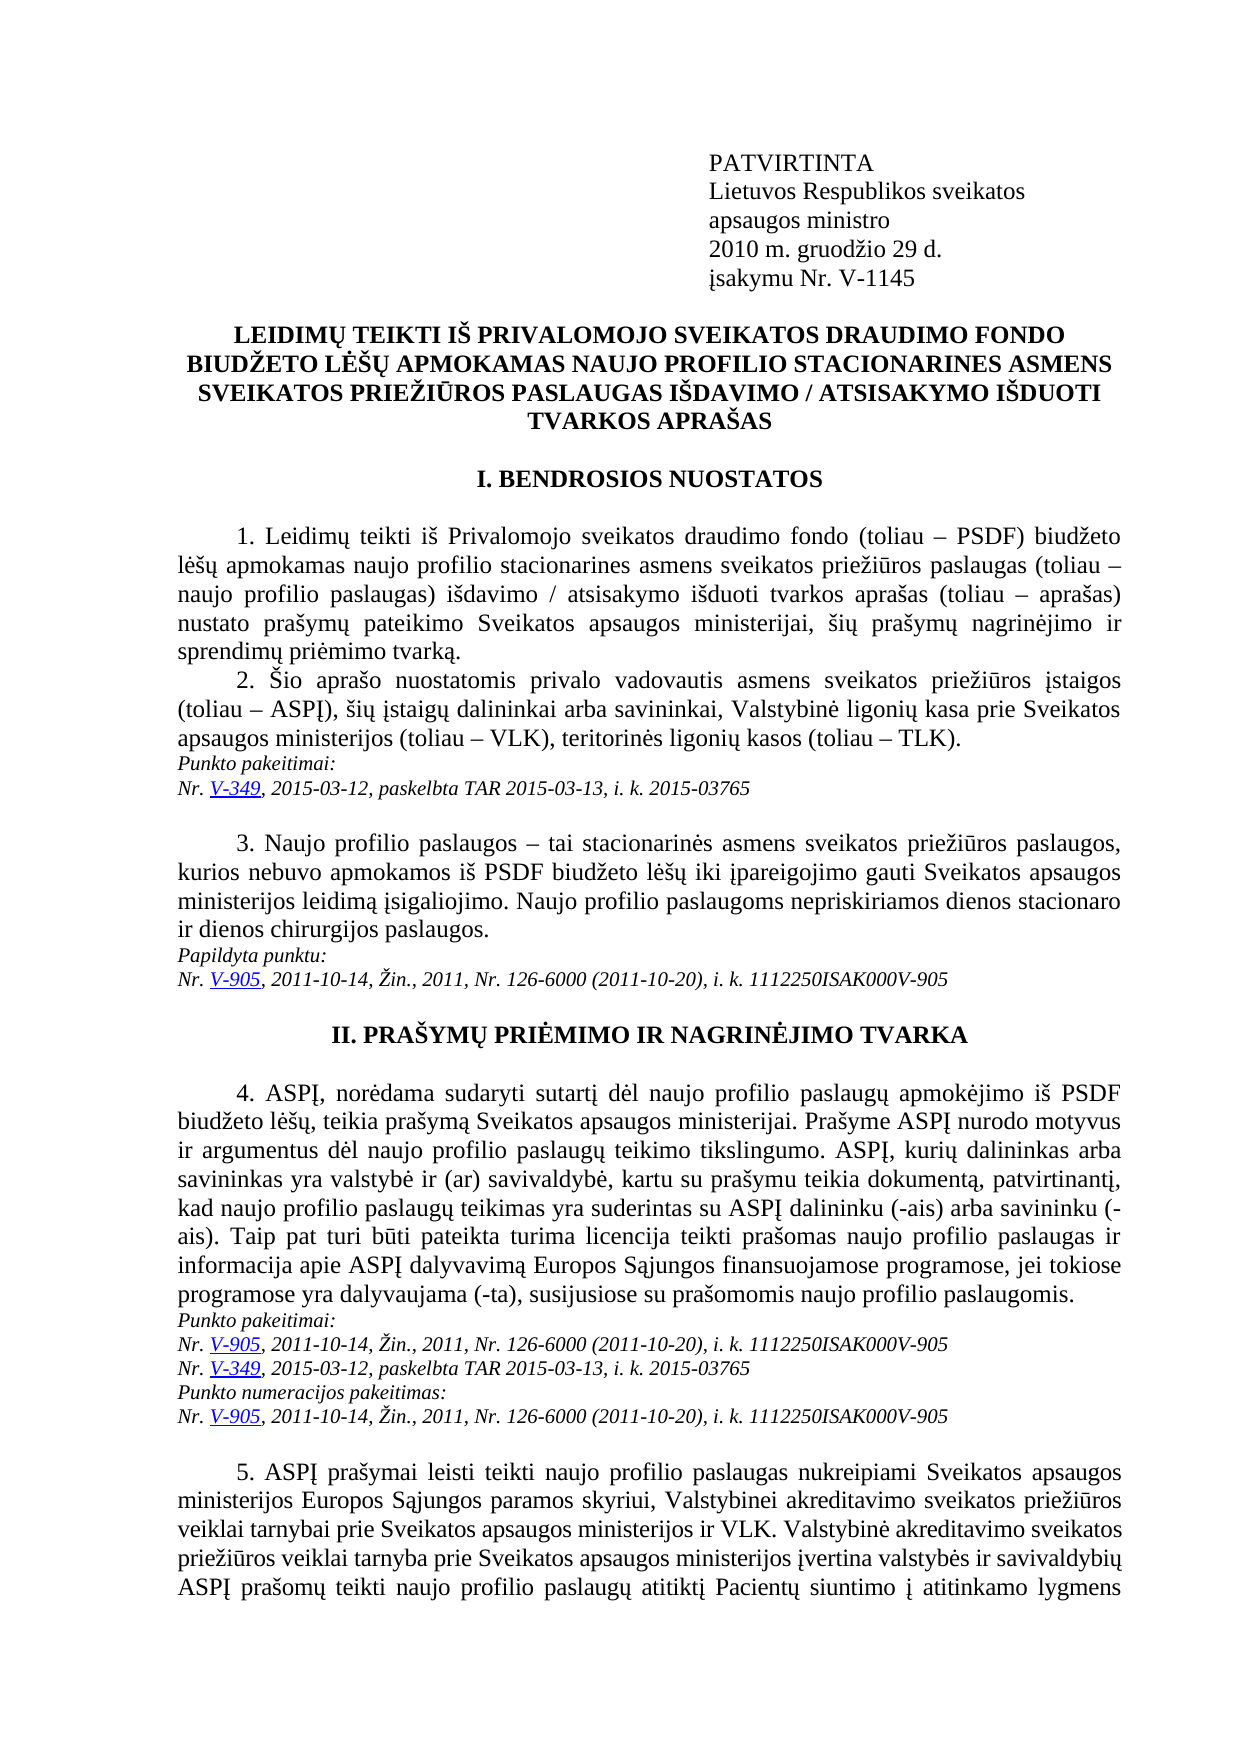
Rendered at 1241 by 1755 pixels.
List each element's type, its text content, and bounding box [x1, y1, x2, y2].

text Nr. V-905, 2011-10-14, Žin., 2011, Nr. 126-6000 (2011-10-20), i. k. 1112250ISAK000V-905 [177, 1404, 1122, 1428]
text PATVIRTINTA [709, 148, 1122, 176]
text II. PRAŠYMŲ PRIĖMIMO IR NAGRINĖJIMO TVARKA [177, 1020, 1122, 1049]
text 1. Leidimų teikti iš Privalomojo sveikatos draudimo fondo (toliau – PSDF) biudžeto lėšų apmokamas naujo profilio stacionarines asmens sveikatos priežiūros paslaugas (toliau – naujo profilio paslaugas) išdavimo / atsisakymo išduoti tvarkos aprašas (toliau – aprašas) nustato prašymų pateikimo Sveikatos apsaugos ministerijai, šių prašymų nagrinėjimo ir sprendimų priėmimo tvarką. [177, 521, 1122, 665]
text Nr. V-905, 2011-10-14, Žin., 2011, Nr. 126-6000 (2011-10-20), i. k. 1112250ISAK000V-905 [177, 967, 1122, 991]
text įsakymu Nr. V-1145 [177, 263, 1122, 291]
text LEIDIMŲ TEIKTI IŠ PRIVALOMOJO SVEIKATOS DRAUDIMO FONDO BIUDŽETO LĖŠŲ APMOKAMAS NAUJO PROFILIO STACIONARINES ASMENS SVEIKATOS PRIEŽIŪROS PASLAUGAS IŠDAVIMO / ATSISAKYMO IŠDUOTI TVARKOS APRAŠAS [177, 320, 1122, 435]
text Papildyta punktu: [177, 943, 1122, 967]
text 3. Naujo profilio paslaugos – tai stacionarinės asmens sveikatos priežiūros paslaugos, kurios nebuvo apmokamos iš PSDF biudžeto lėšų iki įpareigojimo gauti Sveikatos apsaugos ministerijos leidimą įsigaliojimo. Naujo profilio paslaugoms nepriskiriamos dienos stacionaro ir dienos chirurgijos paslaugos. [177, 828, 1122, 943]
text 2010 m. gruodžio 29 d. [177, 234, 1122, 263]
text Punkto pakeitimai: [177, 1308, 1122, 1332]
text Punkto numeracijos pakeitimas: [177, 1380, 1122, 1404]
text Punkto pakeitimai: [177, 751, 1122, 775]
text apsaugos ministro [177, 205, 1122, 234]
text 5. ASPĮ prašymai leisti teikti naujo profilio paslaugas nukreipiami Sveikatos apsaugos ministerijos Europos Sąjungos paramos skyriui, Valstybinei akreditavimo sveikatos priežiūros veiklai tarnybai prie Sveikatos apsaugos ministerijos ir VLK. Valstybinė akreditavimo sveikatos priežiūros veiklai tarnyba prie Sveikatos apsaugos ministerijos įvertina valstybės ir savivaldybių ASPĮ prašomų teikti naujo profilio paslaugų atitiktį Pacientų siuntimo į atitinkamo lygmens [177, 1457, 1122, 1600]
text Nr. V-905, 2011-10-14, Žin., 2011, Nr. 126-6000 (2011-10-20), i. k. 1112250ISAK000V-905 [177, 1332, 1122, 1356]
text Nr. V-349, 2015-03-12, paskelbta TAR 2015-03-13, i. k. 2015-03765 [177, 775, 1122, 799]
text 2. Šio aprašo nuostatomis privalo vadovautis asmens sveikatos priežiūros įstaigos (toliau – ASPĮ), šių įstaigų dalininkai arba savininkai, Valstybinė ligonių kasa prie Sveikatos apsaugos ministerijos (toliau – VLK), teritorinės ligonių kasos (toliau – TLK). [177, 665, 1122, 751]
text Nr. V-349, 2015-03-12, paskelbta TAR 2015-03-13, i. k. 2015-03765 [177, 1356, 1122, 1380]
text Lietuvos Respublikos sveikatos [177, 176, 1122, 205]
text I. BENDROSIOS NUOSTATOS [177, 464, 1122, 493]
text 4. ASPĮ, norėdama sudaryti sutartį dėl naujo profilio paslaugų apmokėjimo iš PSDF biudžeto lėšų, teikia prašymą Sveikatos apsaugos ministerijai. Prašyme ASPĮ nurodo motyvus ir argumentus dėl naujo profilio paslaugų teikimo tikslingumo. ASPĮ, kurių dalininkas arba savininkas yra valstybė ir (ar) savivaldybė, kartu su prašymu teikia dokumentą, patvirtinantį, kad naujo profilio paslaugų teikimas yra suderintas su ASPĮ dalininku (-ais) arba savininku (-ais). Taip pat turi būti pateikta turima licencija teikti prašomas naujo profilio paslaugas ir informacija apie ASPĮ dalyvavimą Europos Sąjungos finansuojamose programose, jei tokiose programose yra dalyvaujama (-ta), susijusiose su prašomomis naujo profilio paslaugomis. [177, 1078, 1122, 1308]
